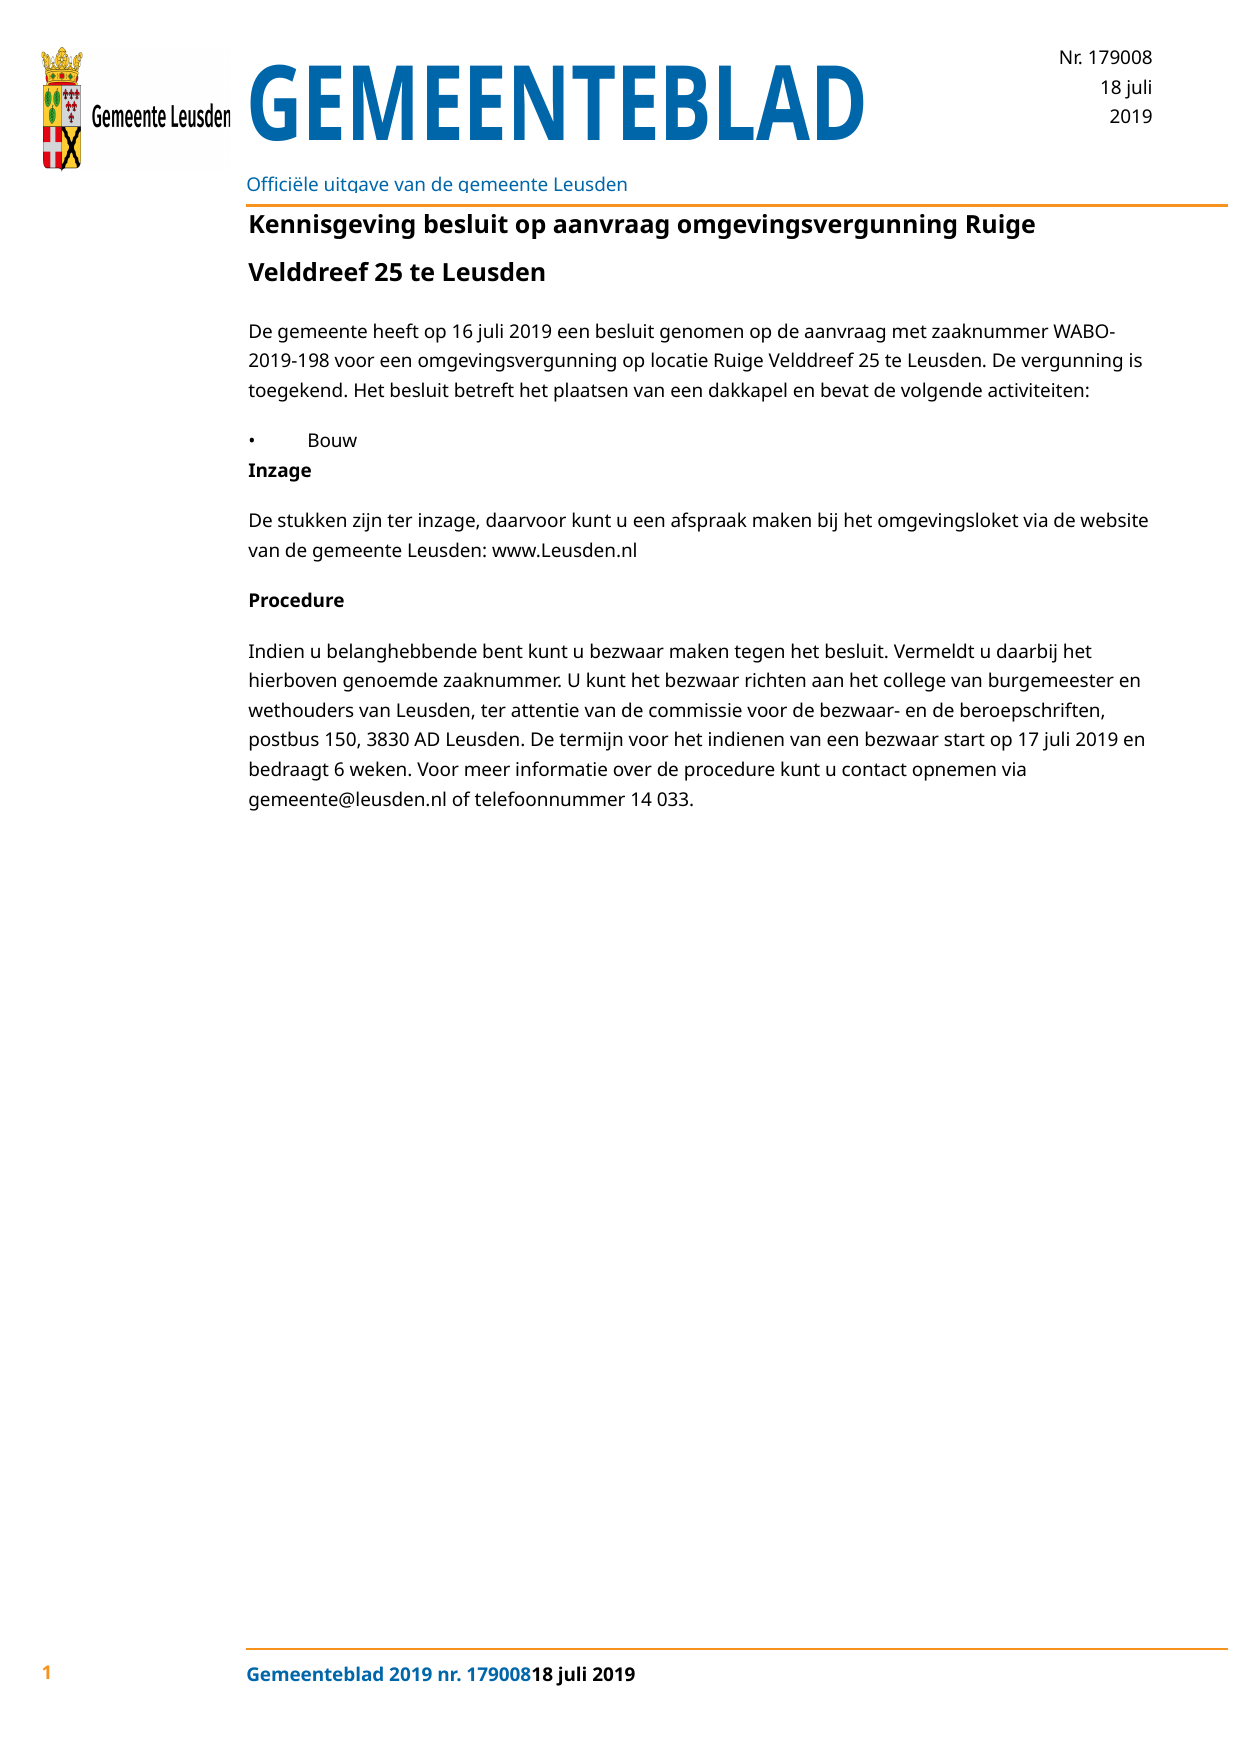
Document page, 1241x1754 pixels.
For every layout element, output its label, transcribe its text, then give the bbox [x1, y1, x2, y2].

picture [41, 47, 231, 172]
text De gemeente heeft op 16 juli 2019 een besluit genomen op de aanvraag met zaaknummer WABO-2019-198 voor een omgevingsvergunning op locatie Ruige Velddreef 25 te Leusden. De vergunning is toegekend. Het besluit betreft het plaatsen van een dakkapel en bevat de volgende activiteiten: [248, 318, 1152, 403]
text Procedure [248, 587, 1152, 613]
list Bouw [248, 427, 1152, 453]
text Inzage [248, 457, 1152, 483]
text De stukken zijn ter inzage, daarvoor kunt u een afspraak maken bij het omgevingsloket via de website van de gemeente Leusden: www.Leusden.nl [248, 507, 1152, 563]
text Kennisgeving besluit op aanvraag omgevingsvergunning Ruige Velddreef 25 te Leusden [248, 207, 1152, 288]
text Indien u belanghebbende bent kunt u bezwaar maken tegen het besluit. Vermeldt u daarbij het hierboven genoemde zaaknummer. U kunt het bezwaar richten aan het college van burgemeester en wethouders van Leusden, ter attentie van de commissie voor de bezwaar- en de beroepschriften, postbus 150, 3830 AD Leusden. De termijn voor het indienen van een bezwaar start op 17 juli 2019 en bedraagt 6 weken. Voor meer informatie over de procedure kunt u contact opnemen via gemeente@leusden.nl of telefoonnummer 14 033. [248, 638, 1152, 812]
